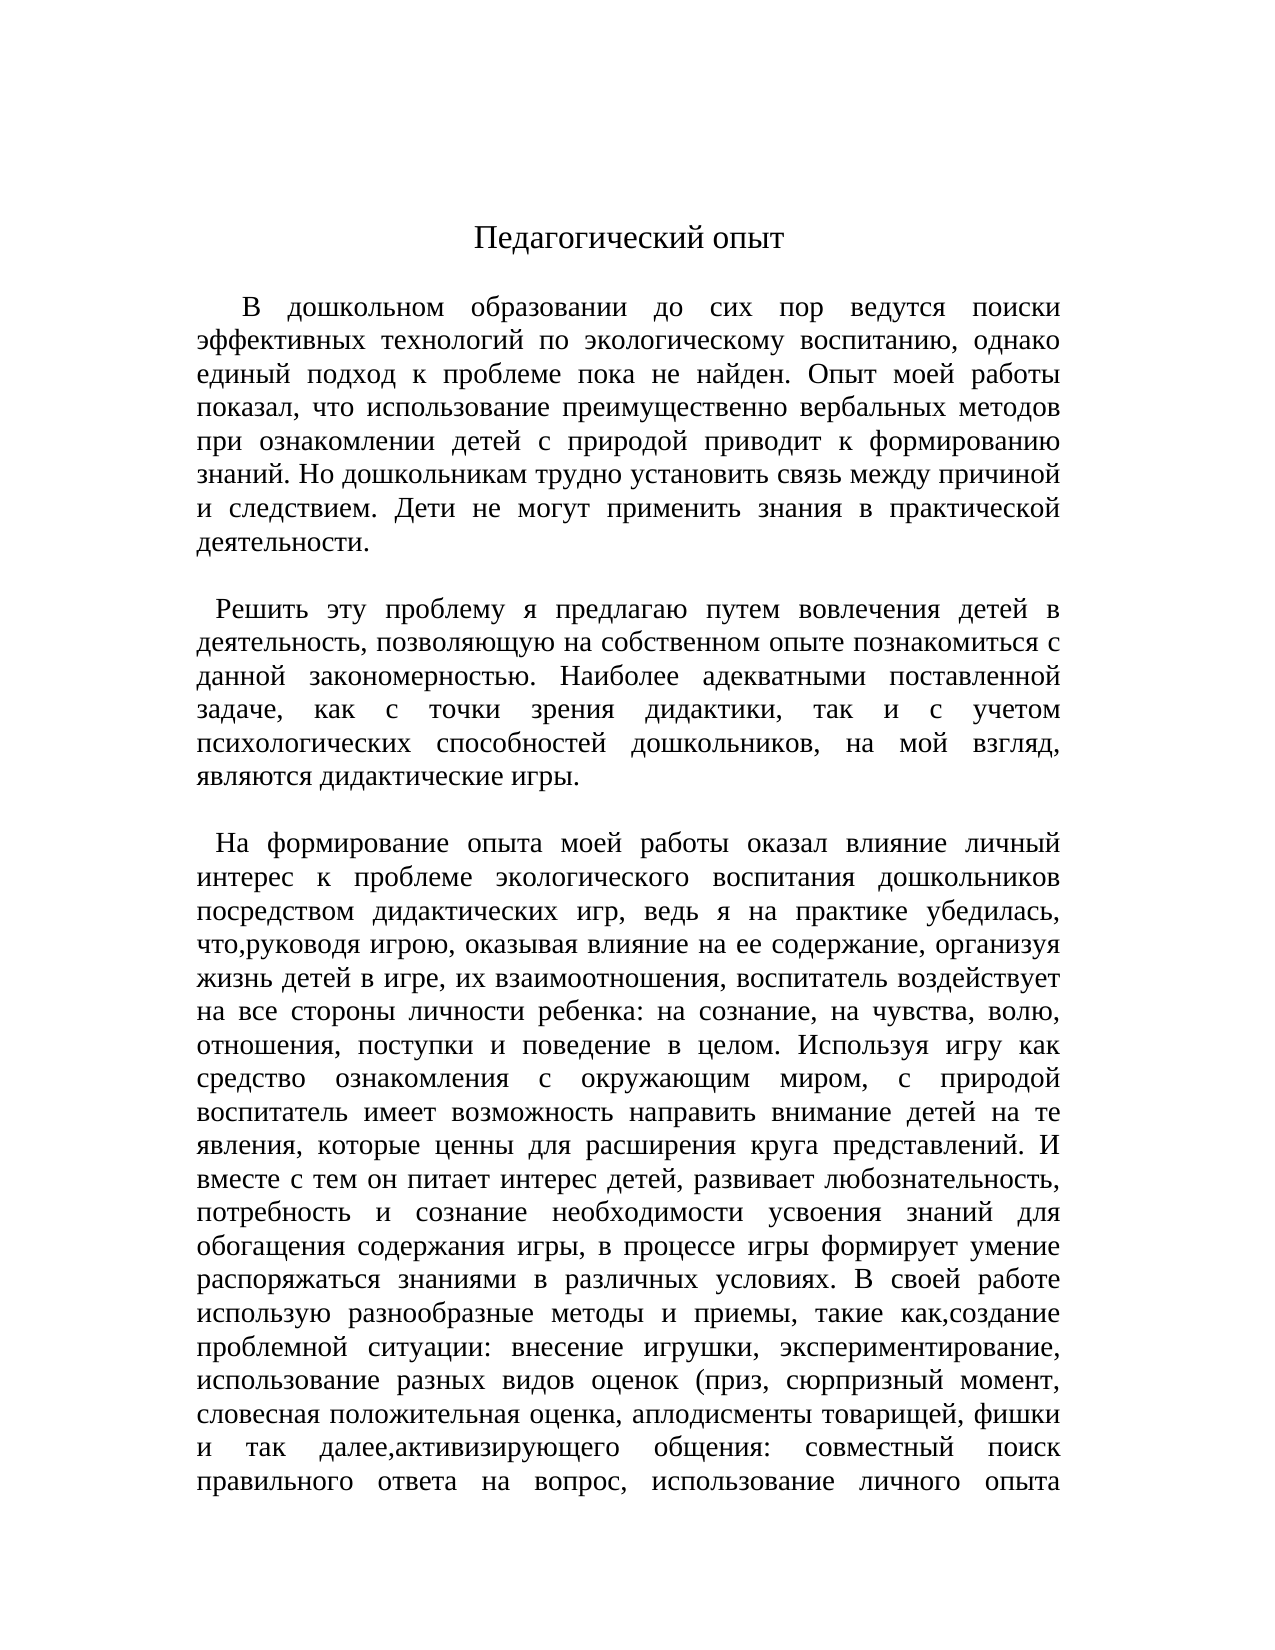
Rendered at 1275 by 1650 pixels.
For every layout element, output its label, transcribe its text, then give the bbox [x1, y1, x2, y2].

text В дошкольном образовании до сих пор ведутся поиски эффективных технологий по экологическому воспитанию, однако единый подход к проблеме пока не найден. Опыт моей работы показал, что использование преимущественно вербальных методов при ознакомлении детей с природой приводит к формированию знаний. Но дошкольникам трудно установить связь между причиной и следствием. Дети не могут применить знания в практической деятельности. [196, 289, 1061, 557]
text На формирование опыта моей работы оказал влияние личный интерес к проблеме экологического воспитания дошкольников посредством дидактических игр, ведь я на практике убедилась, что,руководя игрою, оказывая влияние на ее содержание, организуя жизнь детей в игре, их взаимоотношения, воспитатель воздействует на все стороны личности ребенка: на сознание, на чувства, волю, отношения, поступки и поведение в целом. Используя игру как средство ознакомления с окружающим миром, с природой воспитатель имеет возможность направить внимание детей на те явления, которые ценны для расширения круга представлений. И вместе с тем он питает интерес детей, развивает любознательность, потребность и сознание необходимости усвоения знаний для обогащения содержания игры, в процессе игры формирует умение распоряжаться знаниями в различных условиях. В своей работе использую разнообразные методы и приемы, такие как,создание проблемной ситуации: внесение игрушки, экспериментирование, использование разных видов оценок (приз, сюрпризный момент, словесная положительная оценка, аплодисменты товарищей, фишки и так далее,активизирующего общения: совместный поиск правильного ответа на вопрос, использование личного опыта [196, 826, 1061, 1496]
text Решить эту проблему я предлагаю путем вовлечения детей в деятельность, позволяющую на собственном опыте познакомиться с данной закономерностью. Наиболее адекватными поставленной задаче, как с точки зрения дидактики, так и с учетом психологических способностей дошкольников, на мой взгляд, являются дидактические игры. [196, 591, 1061, 792]
text Педагогический опыт [196, 217, 1061, 255]
